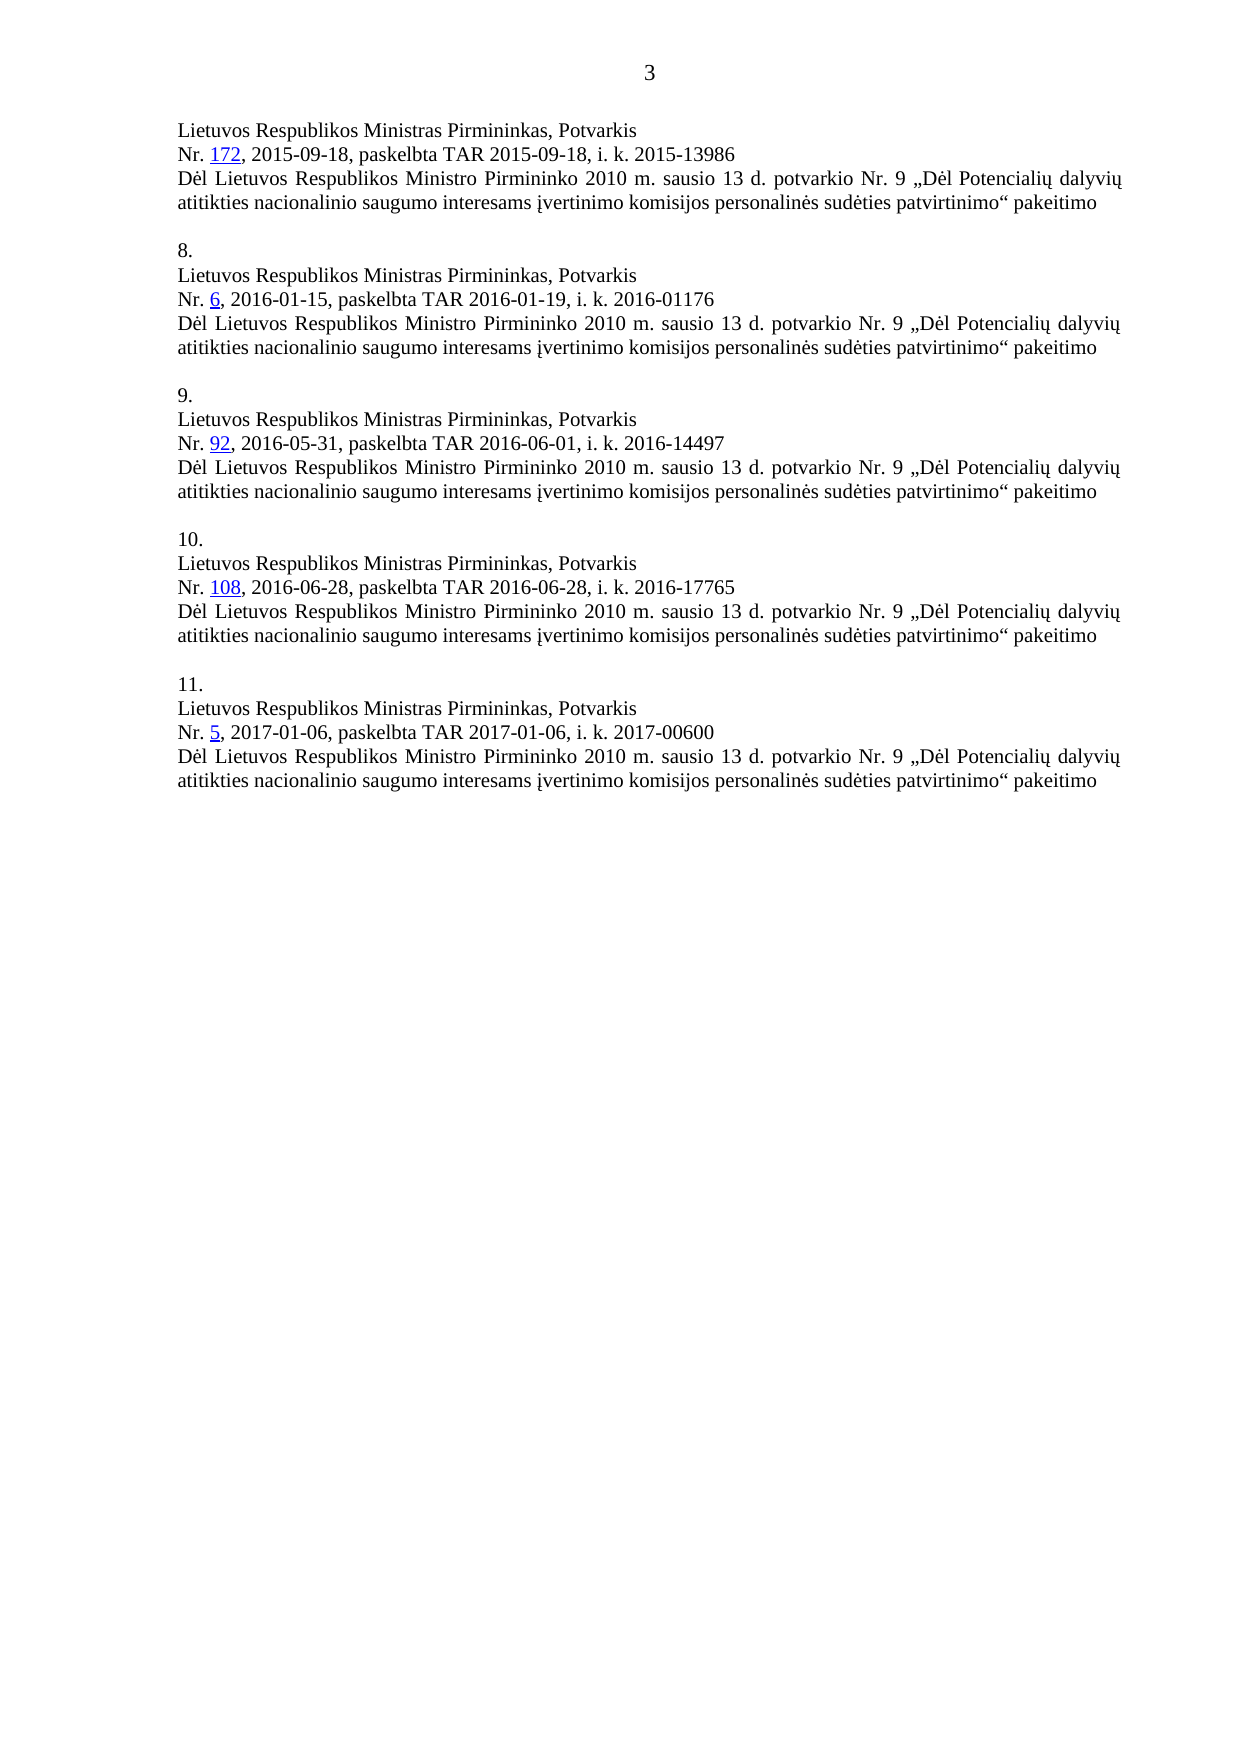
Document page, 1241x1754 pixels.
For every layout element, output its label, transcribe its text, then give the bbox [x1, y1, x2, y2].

text Lietuvos Respublikos Ministras Pirmininkas, Potvarkis [177, 118, 1122, 142]
text 8. [177, 238, 1122, 262]
text Dėl Lietuvos Respublikos Ministro Pirmininko 2010 m. sausio 13 d. potvarkio Nr. 9 „Dėl Potencialių dalyvių atitikties nacionalinio saugumo interesams įvertinimo komisijos personalinės sudėties patvirtinimo“ pakeitimo [177, 455, 1122, 503]
text Nr. 172, 2015-09-18, paskelbta TAR 2015-09-18, i. k. 2015-13986 [177, 142, 1122, 166]
text Lietuvos Respublikos Ministras Pirmininkas, Potvarkis [177, 262, 1122, 287]
text Dėl Lietuvos Respublikos Ministro Pirmininko 2010 m. sausio 13 d. potvarkio Nr. 9 „Dėl Potencialių dalyvių atitikties nacionalinio saugumo interesams įvertinimo komisijos personalinės sudėties patvirtinimo“ pakeitimo [177, 599, 1122, 647]
text 9. [177, 383, 1122, 407]
text 10. [177, 527, 1122, 551]
text Lietuvos Respublikos Ministras Pirmininkas, Potvarkis [177, 696, 1122, 720]
text 11. [177, 672, 1122, 696]
text Dėl Lietuvos Respublikos Ministro Pirmininko 2010 m. sausio 13 d. potvarkio Nr. 9 „Dėl Potencialių dalyvių atitikties nacionalinio saugumo interesams įvertinimo komisijos personalinės sudėties patvirtinimo“ pakeitimo [177, 311, 1122, 359]
text Dėl Lietuvos Respublikos Ministro Pirmininko 2010 m. sausio 13 d. potvarkio Nr. 9 „Dėl Potencialių dalyvių atitikties nacionalinio saugumo interesams įvertinimo komisijos personalinės sudėties patvirtinimo“ pakeitimo [177, 744, 1122, 792]
text Nr. 5, 2017-01-06, paskelbta TAR 2017-01-06, i. k. 2017-00600 [177, 720, 1122, 744]
text Nr. 6, 2016-01-15, paskelbta TAR 2016-01-19, i. k. 2016-01176 [177, 287, 1122, 311]
text Lietuvos Respublikos Ministras Pirmininkas, Potvarkis [177, 551, 1122, 575]
text Nr. 108, 2016-06-28, paskelbta TAR 2016-06-28, i. k. 2016-17765 [177, 575, 1122, 599]
text Lietuvos Respublikos Ministras Pirmininkas, Potvarkis [177, 407, 1122, 431]
text Dėl Lietuvos Respublikos Ministro Pirmininko 2010 m. sausio 13 d. potvarkio Nr. 9 „Dėl Potencialių dalyvių atitikties nacionalinio saugumo interesams įvertinimo komisijos personalinės sudėties patvirtinimo“ pakeitimo [177, 166, 1122, 214]
text Nr. 92, 2016-05-31, paskelbta TAR 2016-06-01, i. k. 2016-14497 [177, 431, 1122, 455]
